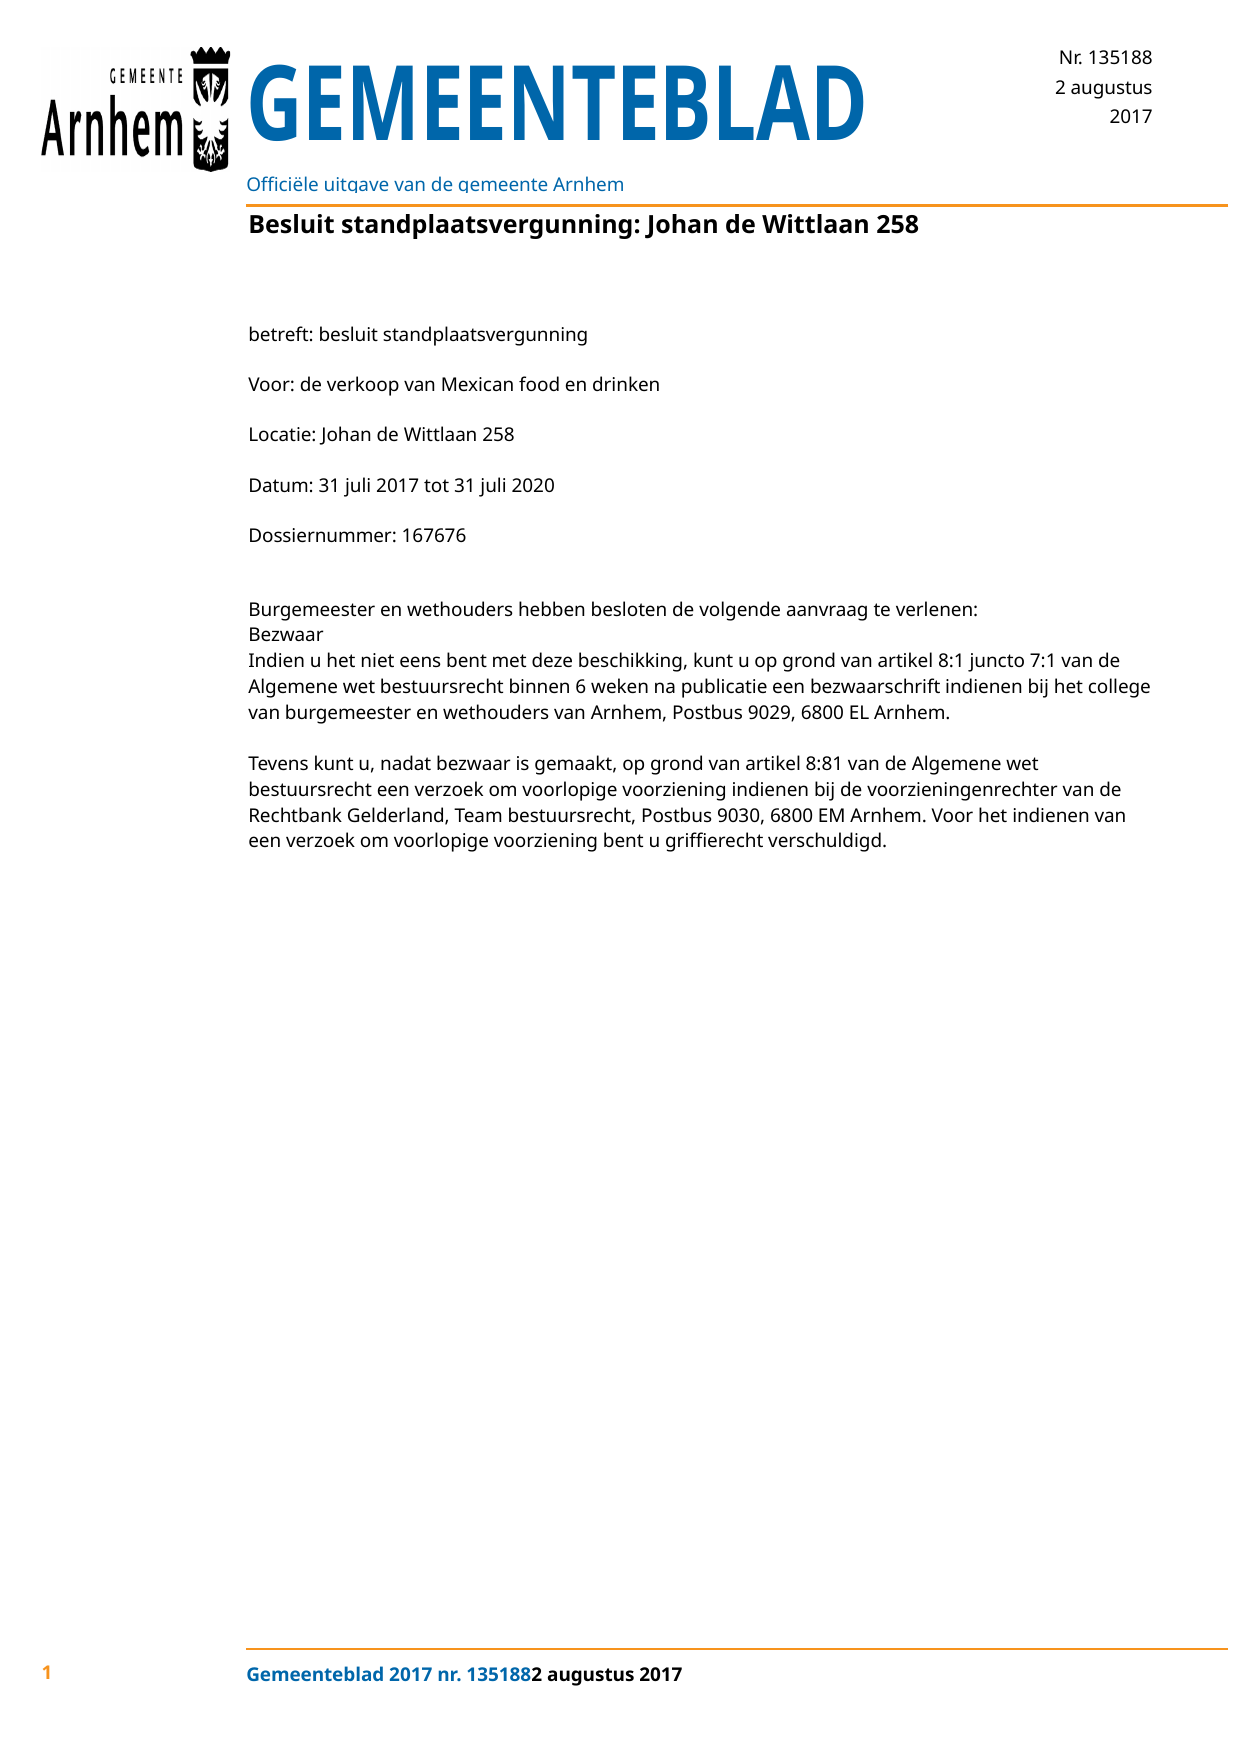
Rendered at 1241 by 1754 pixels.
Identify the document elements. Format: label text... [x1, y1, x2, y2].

text Indien u het niet eens bent met deze beschikking, kunt u op grond van artikel 8:1 juncto 7:1 van de Algemene wet bestuursrecht binnen 6 weken na publicatie een bezwaarschrift indienen bij het college van burgemeester en wethouders van Arnhem, Postbus 9029, 6800 EL Arnhem. [248, 647, 1152, 724]
text Locatie: Johan de Wittlaan 258 [248, 422, 1152, 447]
text Bezwaar [248, 622, 1152, 647]
text Voor: de verkoop van Mexican food en drinken [248, 371, 1152, 397]
text betreft: besluit standplaatsvergunning [248, 321, 1152, 346]
text Besluit standplaatsvergunning: Johan de Wittlaan 258 [248, 207, 1152, 241]
text Burgemeester en wethouders hebben besloten de volgende aanvraag te verlenen: [248, 596, 1152, 622]
text Dossiernummer: 167676 [248, 522, 1152, 548]
text Tevens kunt u, nadat bezwaar is gemaakt, op grond van artikel 8:81 van de Algemene wet bestuursrecht een verzoek om voorlopige voorziening indienen bij de voorzieningenrechter van de Rechtbank Gelderland, Team bestuursrecht, Postbus 9030, 6800 EM Arnhem. Voor het indienen van een verzoek om voorlopige voorziening bent u griffierecht verschuldigd. [248, 750, 1152, 853]
picture [41, 47, 231, 172]
text Datum: 31 juli 2017 tot 31 juli 2020 [248, 472, 1152, 498]
